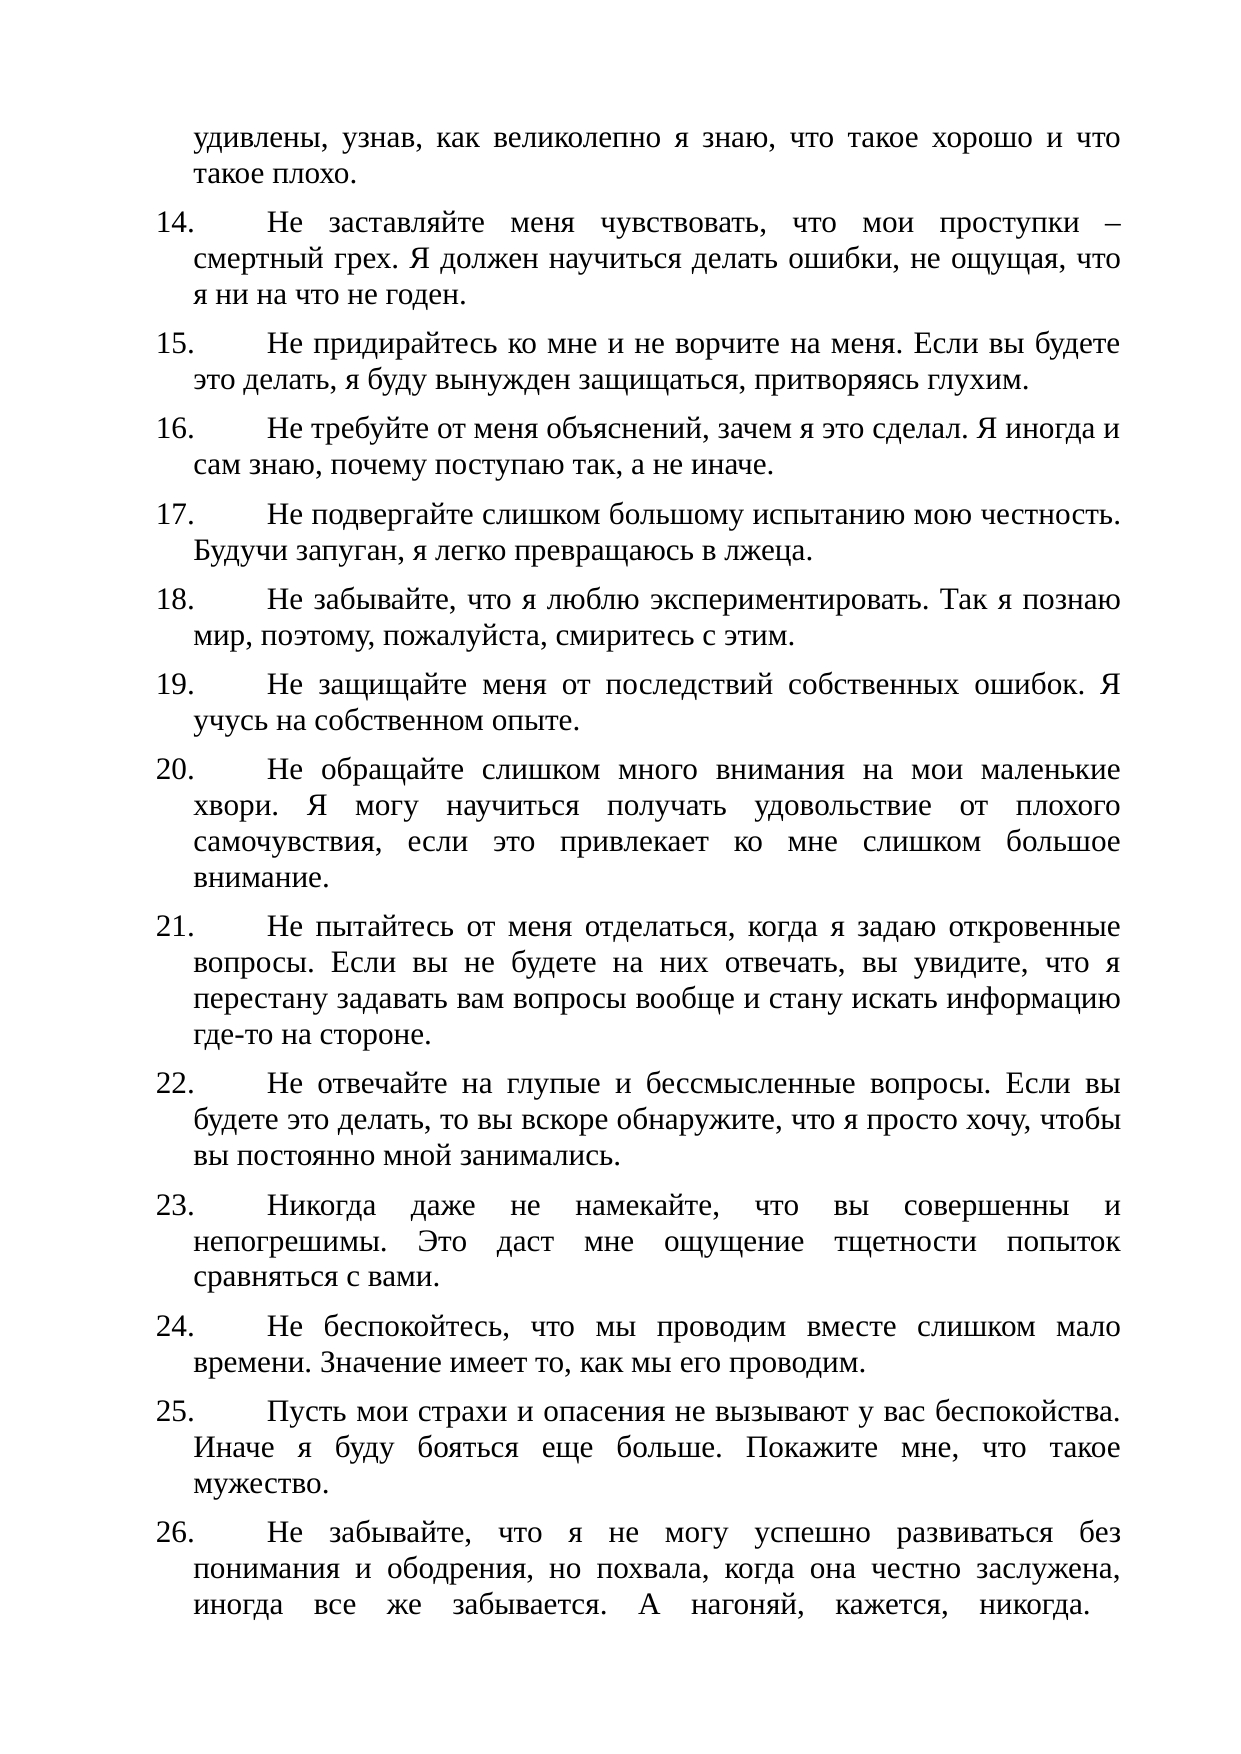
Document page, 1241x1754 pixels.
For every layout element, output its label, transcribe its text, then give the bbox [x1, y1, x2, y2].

list Пусть мои страхи и опасения не вызывают у вас беспокойства. Иначе я буду бояться еще больше. Покажите мне, что такое мужество. [156, 1392, 1122, 1500]
list Не придирайтесь ко мне и не ворчите на меня. Если вы будете это делать, я буду вынужден защищаться, притворяясь глухим. [156, 324, 1122, 396]
list Не забывайте, что я не могу успешно развиваться без понимания и ободрения, но похвала, когда она честно заслужена, иногда все же забывается. А нагоняй, кажется, никогда. [156, 1513, 1122, 1621]
list Не защищайте меня от последствий собственных ошибок. Я учусь на собственном опыте. [156, 665, 1122, 737]
list Не требуйте от меня объяснений, зачем я это сделал. Я иногда и сам знаю, почему поступаю так, а не иначе. [156, 410, 1122, 482]
list Не пытайтесь от меня отделаться, когда я задаю откровенные вопросы. Если вы не будете на них отвечать, вы увидите, что я перестану задавать вам вопросы вообще и стану искать информацию где-то на стороне. [156, 908, 1122, 1051]
list Никогда даже не намекайте, что вы совершенны и непогрешимы. Это даст мне ощущение тщетности попыток сравняться с вами. [156, 1186, 1122, 1294]
list Не забывайте, что я люблю экспериментировать. Так я познаю мир, поэтому, пожалуйста, смиритесь с этим. [156, 580, 1122, 652]
list Не заставляйте меня чувствовать, что мои проступки – смертный грех. Я должен научиться делать ошибки, не ощущая, что я ни на что не годен. [156, 203, 1122, 311]
list Не беспокойтесь, что мы проводим вместе слишком мало времени. Значение имеет то, как мы его проводим. [156, 1307, 1122, 1379]
list Не подвергайте слишком большому испытанию мою честность. Будучи запуган, я легко превращаюсь в лжеца. [156, 495, 1122, 567]
list Не обращайте слишком много внимания на мои маленькие хвори. Я могу научиться получать удовольствие от плохого самочувствия, если это привлекает ко мне слишком большое внимание. [156, 751, 1122, 894]
list Не отвечайте на глупые и бессмысленные вопросы. Если вы будете это делать, то вы вскоре обнаружите, что я просто хочу, чтобы вы постоянно мной занимались. [156, 1065, 1122, 1172]
list удивлены, узнав, как великолепно я знаю, что такое хорошо и что такое плохо. [156, 118, 1122, 190]
